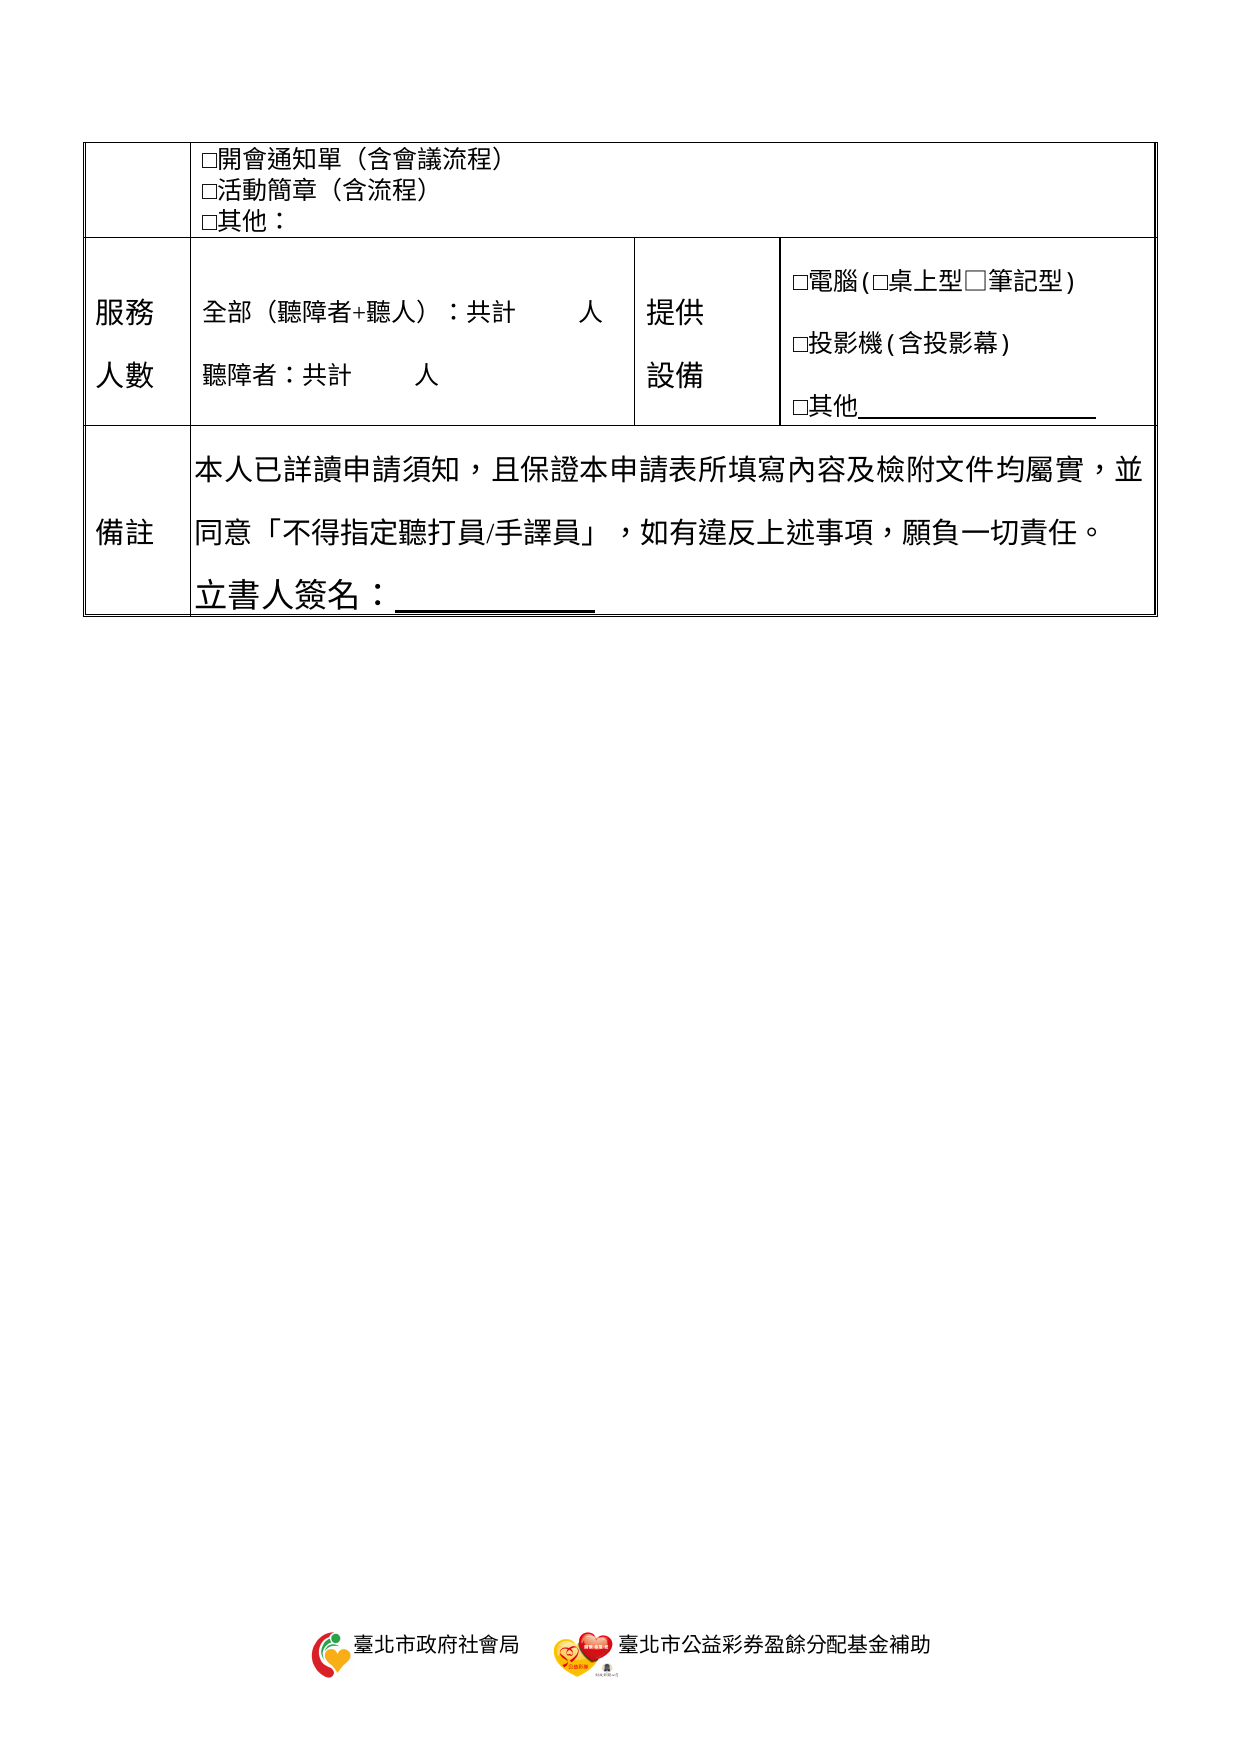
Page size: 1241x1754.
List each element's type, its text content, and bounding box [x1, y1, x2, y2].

table_cell [86, 143, 190, 237]
table_cell □開會通知單（含會議流程） □活動簡章（含流程） □其他： [191, 143, 1154, 237]
table_cell 全部（聽障者+聽人）：共計 人 聽障者：共計 人 [191, 238, 634, 425]
table_cell □電腦(□桌上型□筆記型) □投影機(含投影幕) □其他 [781, 238, 1154, 425]
table_cell 備註 [86, 426, 190, 614]
table_cell 本人已詳讀申請須知，且保證本申請表所填寫內容及檢附文件均屬實，並同意「不得指定聽打員/手譯員」，如有違反上述事項，願負一切責任。 立書人簽名： [191, 426, 1154, 614]
table_cell 服務人數 [86, 238, 190, 425]
table_cell 提供 設備 [635, 238, 779, 425]
